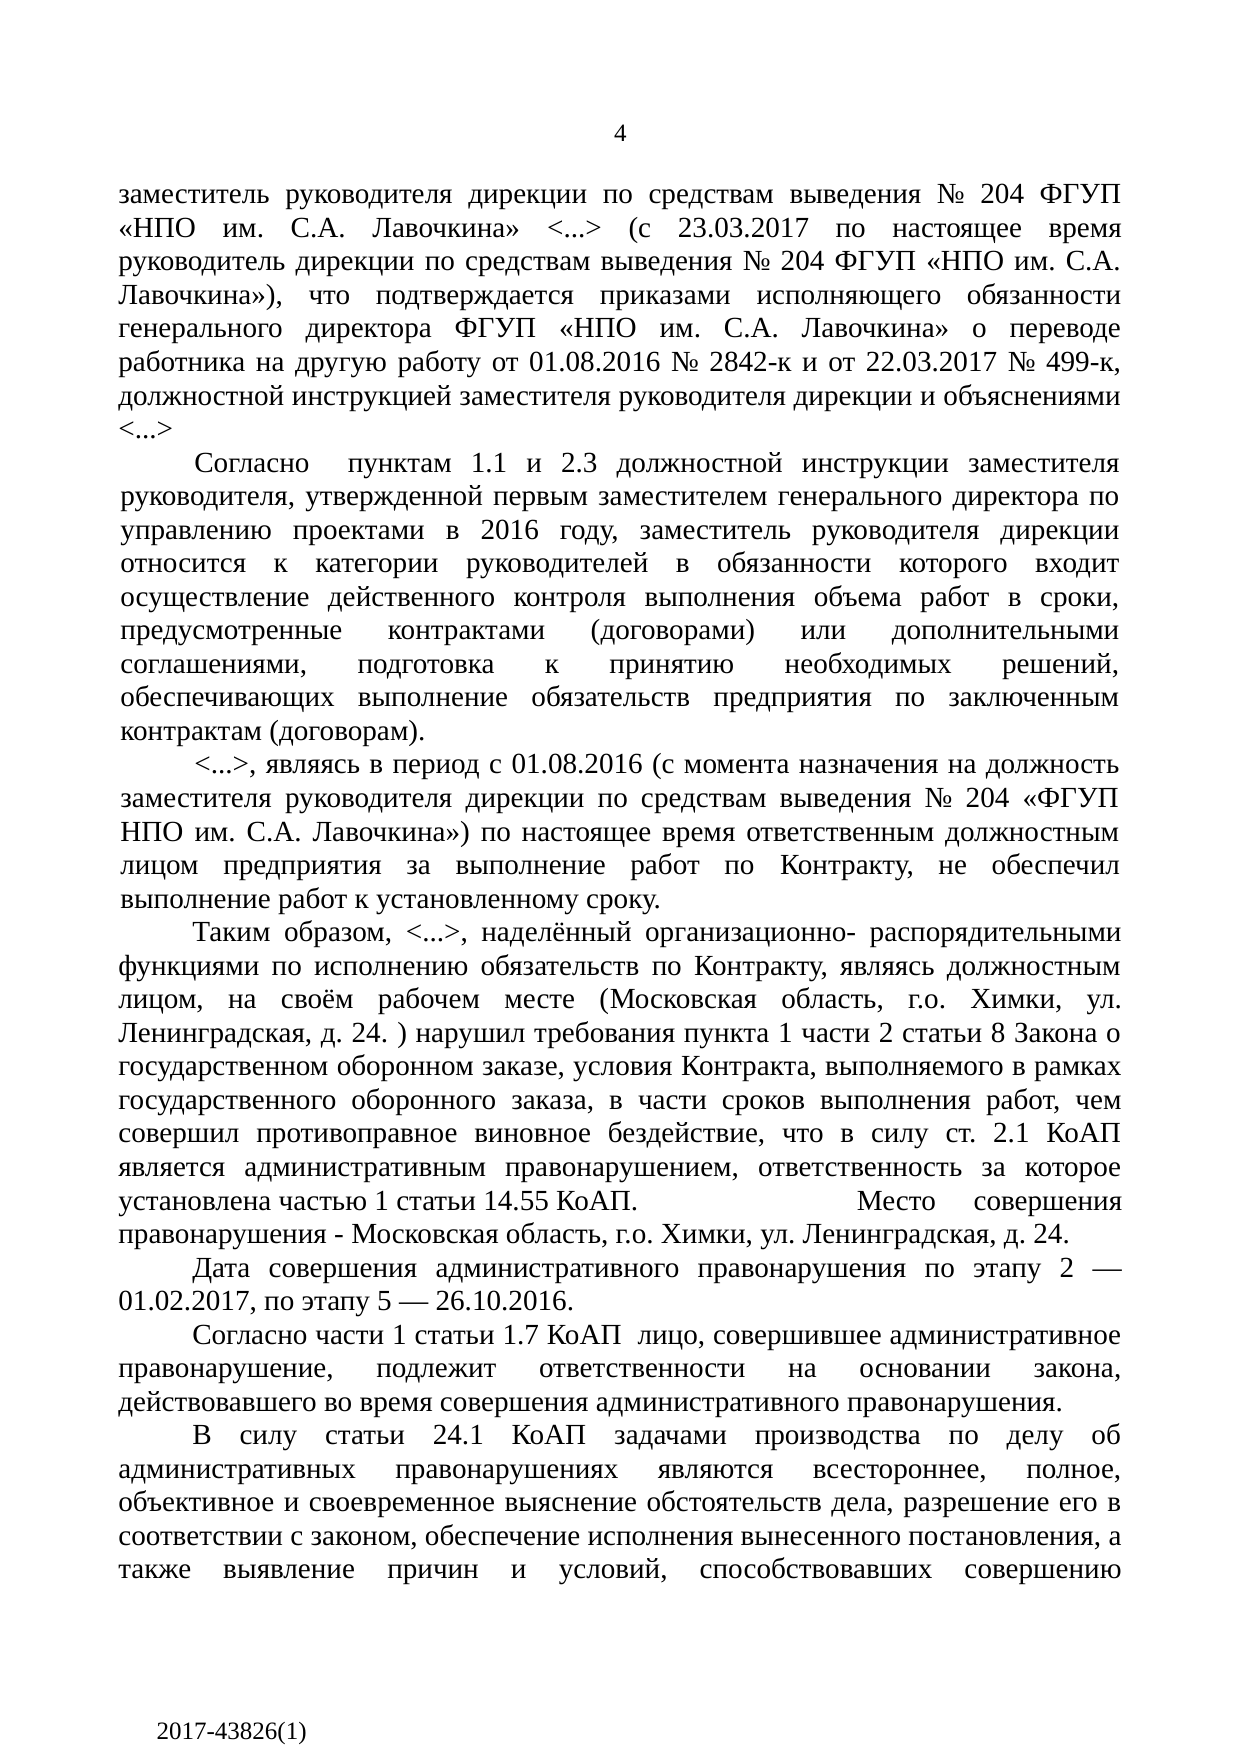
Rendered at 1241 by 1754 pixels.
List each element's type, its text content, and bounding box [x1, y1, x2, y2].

text Согласно части 1 статьи 1.7 КоАП лицо, совершившее административное правонарушение, подлежит ответственности на основании закона, действовавшего во время совершения административного правонарушения. В силу статьи 24.1 КоАП задачами производства по делу об административных правонарушениях являются всестороннее, полное, объективное и своевременное выяснение обстоятельств дела, разрешение его в соответствии с законом, обеспечение исполнения вынесенного постановления, а также выявление причин и условий, способствовавших совершению [118, 1317, 1122, 1585]
text <...>, являясь в период с 01.08.2016 (с момента назначения на должность заместителя руководителя дирекции по средствам выведения № 204 «ФГУП НПО им. С.А. Лавочкина») по настоящее время ответственным должностным лицом предприятия за выполнение работ по Контракту, не обеспечил выполнение работ к установленному сроку. [120, 747, 1120, 914]
text Согласно пунктам 1.1 и 2.3 должностной инструкции заместителя руководителя, утвержденной первым заместителем генерального директора по управлению проектами в 2016 году, заместитель руководителя дирекции относится к категории руководителей в обязанности которого входит осуществление действенного контроля выполнения объема работ в сроки, предусмотренные контрактами (договорами) или дополнительными соглашениями, подготовка к принятию необходимых решений, обеспечивающих выполнение обязательств предприятия по заключенным контрактам (договорам). [120, 445, 1120, 747]
text Дата совершения административного правонарушения по этапу 2 — 01.02.2017, по этапу 5 — 26.10.2016. [118, 1250, 1122, 1317]
text заместитель руководителя дирекции по средствам выведения № 204 ФГУП «НПО им. С.А. Лавочкина» <...> (с 23.03.2017 по настоящее время руководитель дирекции по средствам выведения № 204 ФГУП «НПО им. С.А. Лавочкина»), что подтверждается приказами исполняющего обязанности генерального директора ФГУП «НПО им. С.А. Лавочкина» о переводе работника на другую работу от 01.08.2016 № 2842-к и от 22.03.2017 № 499-к, должностной инструкцией заместителя руководителя дирекции и объяснениями <...> [118, 176, 1122, 445]
text Таким образом, <...>, наделённый организационно- распорядительными функциями по исполнению обязательств по Контракту, являясь должностным лицом, на своём рабочем месте (Московская область, г.о. Химки, ул. Ленинградская, д. 24. ) нарушил требования пункта 1 части 2 статьи 8 Закона о государственном оборонном заказе, условия Контракта, выполняемого в рамках государственного оборонного заказа, в части сроков выполнения работ, чем совершил противоправное виновное бездействие, что в силу ст. 2.1 КоАП является административным правонарушением, ответственность за которое установлена частью 1 статьи 14.55 КоАП. Место совершения правонарушения - Московская область, г.о. Химки, ул. Ленинградская, д. 24. [118, 914, 1122, 1250]
